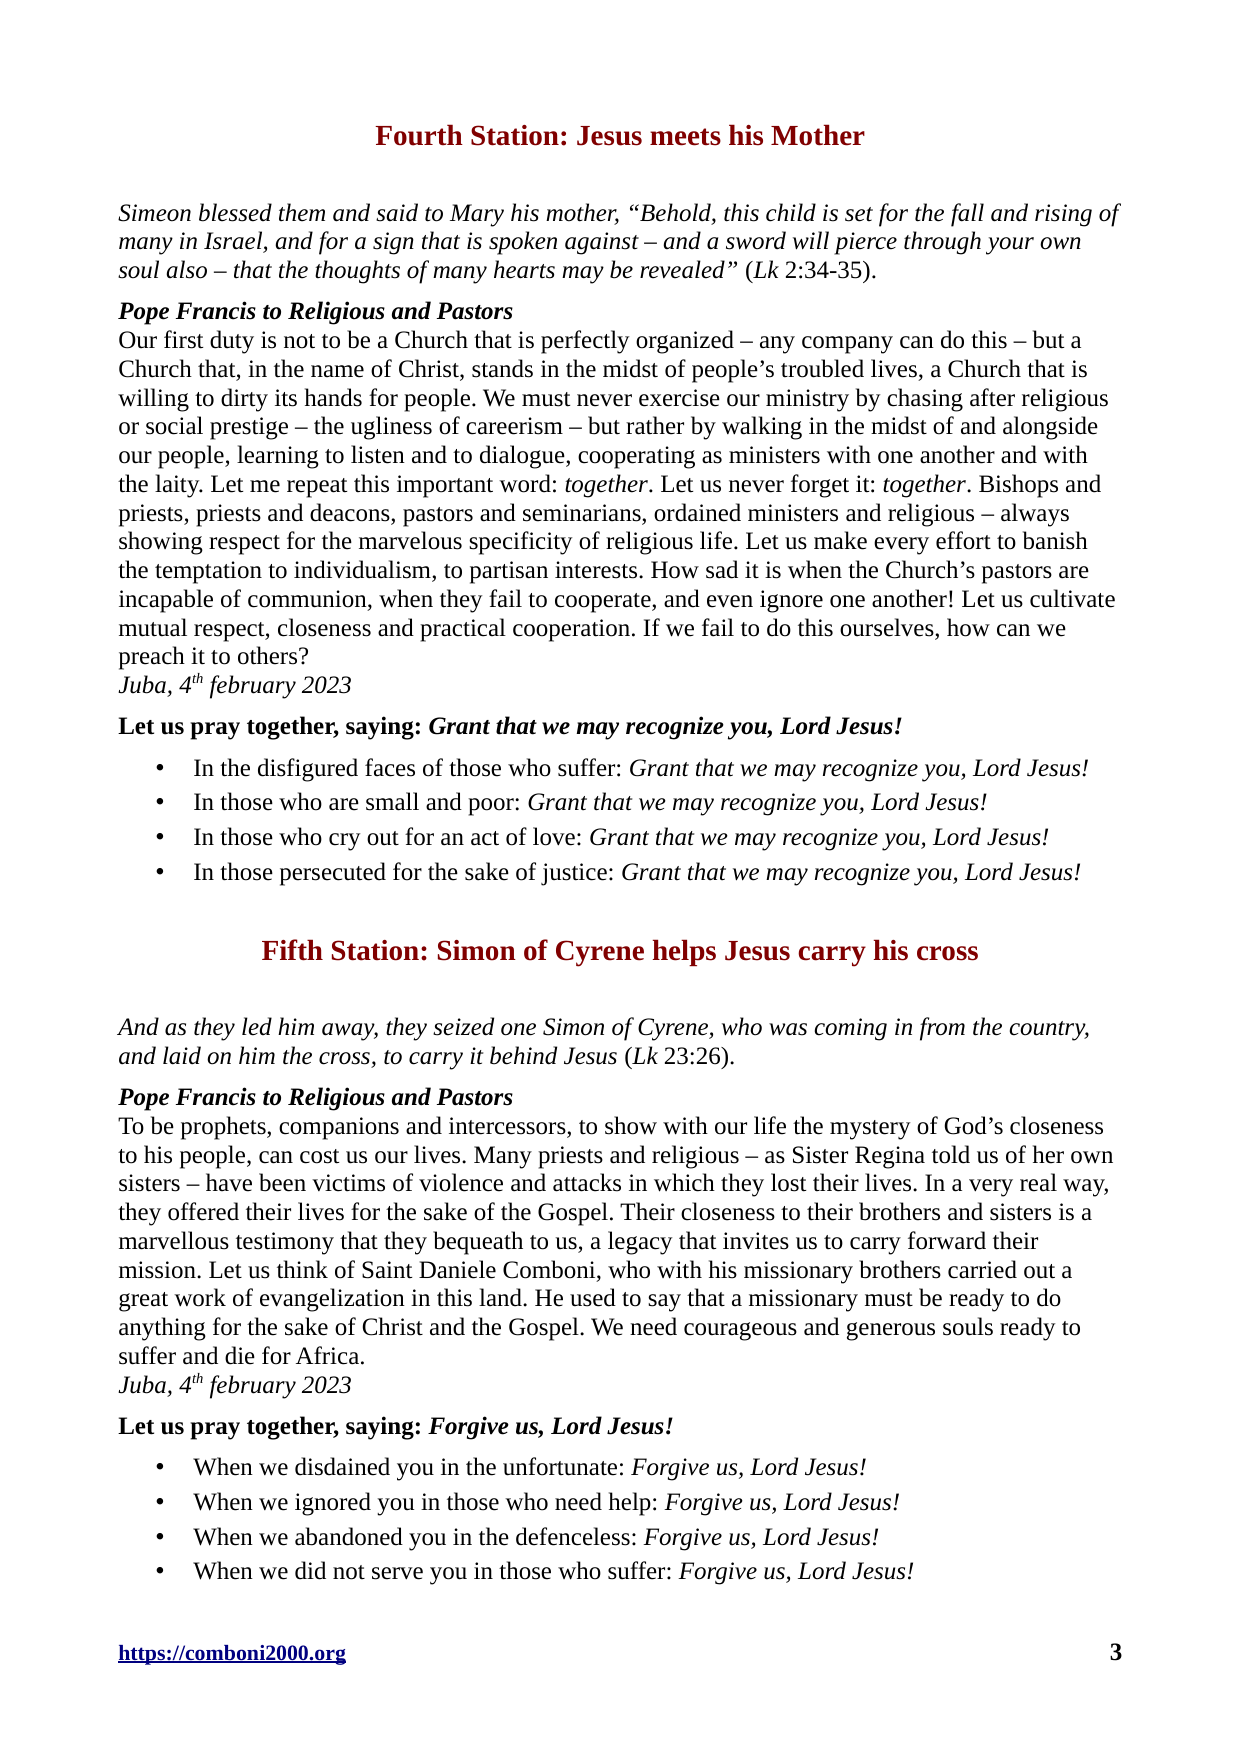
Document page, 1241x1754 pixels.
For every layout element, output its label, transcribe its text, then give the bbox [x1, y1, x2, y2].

text And as they led him away, they seized one Simon of Cyrene, who was coming in from the country, and laid on him the cross, to carry it behind Jesus (Lk 23:26). [118, 1012, 1122, 1070]
text Let us pray together, saying: Forgive us, Lord Jesus! [118, 1411, 1122, 1440]
list When we ignored you in those who need help: Forgive us, Lord Jesus! [156, 1487, 1122, 1516]
list When we did not serve you in those who suffer: Forgive us, Lord Jesus! [156, 1556, 1122, 1585]
list In those who are small and poor: Grant that we may recognize you, Lord Jesus! [156, 787, 1122, 816]
text Fifth Station: Simon of Cyrene helps Jesus carry his cross [118, 933, 1122, 1000]
list In those who cry out for an act of love: Grant that we may recognize you, Lord Jesus! [156, 822, 1122, 851]
text Pope Francis to Religious and Pastors To be prophets, companions and intercessors, to show with our life the mystery of God’s closeness to his people, can cost us our lives. Many priests and religious – as Sister Regina told us of her own sisters – have been victims of violence and attacks in which they lost their lives. In a very real way, they offered their lives for the sake of the Gospel. Their closeness to their brothers and sisters is a marvellous testimony that they bequeath to us, a legacy that invites us to carry forward their mission. Let us think of Saint Daniele Comboni, who with his missionary brothers carried out a great work of evangelization in this land. He used to say that a missionary must be ready to do anything for the sake of Christ and the Gospel. We need courageous and generous souls ready to suffer and die for Africa. Juba, 4th february 2023 [118, 1082, 1122, 1398]
list In those persecuted for the sake of justice: Grant that we may recognize you, Lord Jesus! [156, 857, 1122, 886]
list When we disdained you in the unfortunate: Forgive us, Lord Jesus! [156, 1452, 1122, 1481]
text Pope Francis to Religious and Pastors Our first duty is not to be a Church that is perfectly organized – any company can do this – but a Church that, in the name of Christ, stands in the midst of people’s troubled lives, a Church that is willing to dirty its hands for people. We must never exercise our ministry by chasing after religious or social prestige – the ugliness of careerism – but rather by walking in the midst of and alongside our people, learning to listen and to dialogue, cooperating as ministers with one another and with the laity. Let me repeat this important word: together. Let us never forget it: together. Bishops and priests, priests and deacons, pastors and seminarians, ordained ministers and religious – always showing respect for the marvelous specificity of religious life. Let us make every effort to banish the temptation to individualism, to partisan interests. How sad it is when the Church’s pastors are incapable of communion, when they fail to cooperate, and even ignore one another! Let us cultivate mutual respect, closeness and practical cooperation. If we fail to do this ourselves, how can we preach it to others? Juba, 4th february 2023 [118, 296, 1122, 699]
list When we abandoned you in the defenceless: Forgive us, Lord Jesus! [156, 1522, 1122, 1550]
text Fourth Station: Jesus meets his Mother [118, 118, 1122, 185]
list In the disfigured faces of those who suffer: Grant that we may recognize you, Lord Jesus! [156, 753, 1122, 781]
text Let us pray together, saying: Grant that we may recognize you, Lord Jesus! [118, 711, 1122, 740]
text Simeon blessed them and said to Mary his mother, “Behold, this child is set for the fall and rising of many in Israel, and for a sign that is spoken against – and a sword will pierce through your own soul also – that the thoughts of many hearts may be revealed” (Lk 2:34-35). [118, 198, 1122, 284]
